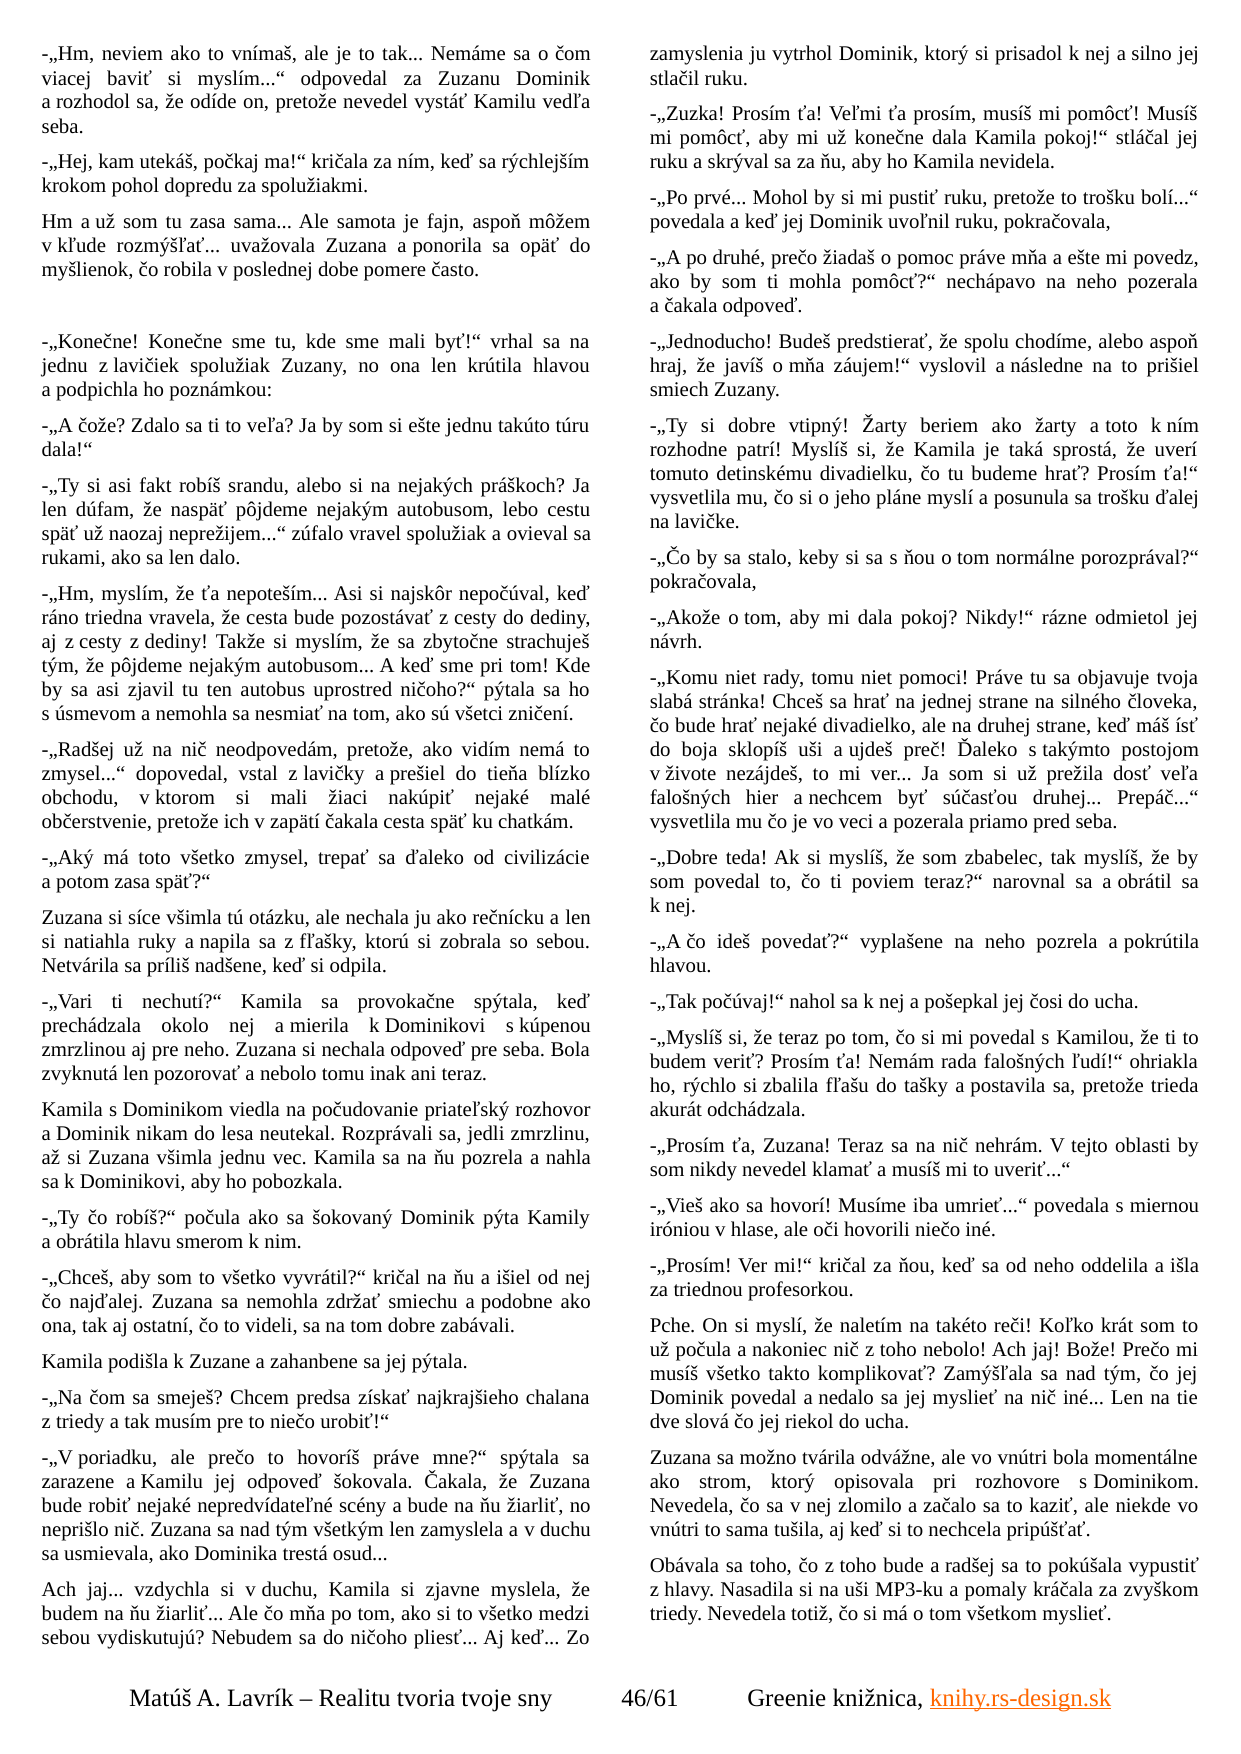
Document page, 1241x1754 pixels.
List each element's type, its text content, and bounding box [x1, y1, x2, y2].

text -„Hm, neviem ako to vnímaš, ale je to tak... Nemáme sa o čom viacej baviť si myslím...“ odpovedal za Zuzanu Dominik a rozhodol sa, že odíde on, pretože nevedel vystáť Kamilu vedľa seba. [41, 41, 591, 138]
text Kamila podišla k Zuzane a zahanbene sa jej pýtala. [41, 1349, 591, 1373]
text -„Jednoducho! Budeš predstierať, že spolu chodíme, alebo aspoň hraj, že javíš o mňa záujem!“ vyslovil a následne na to prišiel smiech Zuzany. [649, 329, 1199, 401]
text Pche. On si myslí, že naletím na takéto reči! Koľko krát som to už počula a nakoniec nič z toho nebolo! Ach jaj! Bože! Prečo mi musíš všetko takto komplikovať? Zamýšľala sa nad tým, čo jej Dominik povedal a nedalo sa jej myslieť na nič iné... Len na tie dve slová čo jej riekol do ucha. [649, 1312, 1199, 1433]
text -„Akože o tom, aby mi dala pokoj? Nikdy!“ rázne odmietol jej návrh. [649, 605, 1199, 653]
text -„Hm, myslím, že ťa nepoteším... Asi si najskôr nepočúval, keď ráno triedna vravela, že cesta bude pozostávať z cesty do dediny, aj z cesty z dediny! Takže si myslím, že sa zbytočne strachuješ tým, že pôjdeme nejakým autobusom... A keď sme pri tom! Kde by sa asi zjavil tu ten autobus uprostred ničoho?“ pýtala sa ho s úsmevom a nemohla sa nesmiať na tom, ako sú všetci zničení. [41, 581, 591, 725]
text -„Vieš ako sa hovorí! Musíme iba umrieť...“ povedala s miernou iróniou v hlase, ale oči hovorili niečo iné. [649, 1193, 1199, 1241]
text -„A po druhé, prečo žiadaš o pomoc práve mňa a ešte mi povedz, ako by som ti mohla pomôcť?“ nechápavo na neho pozerala a čakala odpoveď. [649, 245, 1199, 317]
text -„Komu niet rady, tomu niet pomoci! Práve tu sa objavuje tvoja slabá stránka! Chceš sa hrať na jednej strane na silného človeka, čo bude hrať nejaké divadielko, ale na druhej strane, keď máš ísť do boja sklopíš uši a ujdeš preč! Ďaleko s takýmto postojom v živote nezájdeš, to mi ver... Ja som si už prežila dosť veľa falošných hier a nechcem byť súčasťou druhej... Prepáč...“ vysvetlila mu čo je vo veci a pozerala priamo pred seba. [649, 665, 1199, 833]
text Ach jaj... vzdychla si v duchu, Kamila si zjavne myslela, že budem na ňu žiarliť... Ale čo mňa po tom, ako si to všetko medzi sebou vydiskutujú? Nebudem sa do ničoho pliesť... Aj keď... Zo [41, 1577, 591, 1649]
text -„Chceš, aby som to všetko vyvrátil?“ kričal na ňu a išiel od nej čo najďalej. Zuzana sa nemohla zdržať smiechu a podobne ako ona, tak aj ostatní, čo to videli, sa na tom dobre zabávali. [41, 1265, 591, 1337]
text -„Hej, kam utekáš, počkaj ma!“ kričala za ním, keď sa rýchlejším krokom pohol dopredu za spolužiakmi. [41, 149, 591, 197]
text -„Ty čo robíš?“ počula ako sa šokovaný Dominik pýta Kamily a obrátila hlavu smerom k nim. [41, 1205, 591, 1253]
text -„Radšej už na nič neodpovedám, pretože, ako vidím nemá to zmysel...“ dopovedal, vstal z lavičky a prešiel do tieňa blízko obchodu, v ktorom si mali žiaci nakúpiť nejaké malé občerstvenie, pretože ich v zapätí čakala cesta späť ku chatkám. [41, 737, 591, 833]
text -„Tak počúvaj!“ nahol sa k nej a pošepkal jej čosi do ucha. [649, 989, 1199, 1013]
text Zuzana sa možno tvárila odvážne, ale vo vnútri bola momentálne ako strom, ktorý opisovala pri rozhovore s Dominikom. Nevedela, čo sa v nej zlomilo a začalo sa to kaziť, ale niekde vo vnútri to sama tušila, aj keď si to nechcela pripúšťať. [649, 1444, 1199, 1541]
text -„V poriadku, ale prečo to hovoríš práve mne?“ spýtala sa zarazene a Kamilu jej odpoveď šokovala. Čakala, že Zuzana bude robiť nejaké nepredvídateľné scény a bude na ňu žiarliť, no neprišlo nič. Zuzana sa nad tým všetkým len zamyslela a v duchu sa usmievala, ako Dominika trestá osud... [41, 1444, 591, 1565]
text -„Čo by sa stalo, keby si sa s ňou o tom normálne porozprával?“ pokračovala, [649, 545, 1199, 593]
text -„Po prvé... Mohol by si mi pustiť ruku, pretože to trošku bolí...“ povedala a keď jej Dominik uvoľnil ruku, pokračovala, [649, 185, 1199, 233]
text -„Prosím! Ver mi!“ kričal za ňou, keď sa od neho oddelila a išla za triednou profesorkou. [649, 1253, 1199, 1301]
text Zuzana si síce všimla tú otázku, ale nechala ju ako rečnícku a len si natiahla ruky a napila sa z fľašky, ktorú si zobrala so sebou. Netvárila sa príliš nadšene, keď si odpila. [41, 905, 591, 977]
text -„Zuzka! Prosím ťa! Veľmi ťa prosím, musíš mi pomôcť! Musíš mi pomôcť, aby mi už konečne dala Kamila pokoj!“ stláčal jej ruku a skrýval sa za ňu, aby ho Kamila nevidela. [649, 101, 1199, 173]
text Hm a už som tu zasa sama... Ale samota je fajn, aspoň môžem v kľude rozmýšľať... uvažovala Zuzana a ponorila sa opäť do myšlienok, čo robila v poslednej dobe pomere často. [41, 209, 591, 281]
text -„Aký má toto všetko zmysel, trepať sa ďaleko od civilizácie a potom zasa späť?“ [41, 845, 591, 893]
text -„Konečne! Konečne sme tu, kde sme mali byť!“ vrhal sa na jednu z lavičiek spolužiak Zuzany, no ona len krútila hlavou a podpichla ho poznámkou: [41, 329, 591, 401]
text -„Myslíš si, že teraz po tom, čo si mi povedal s Kamilou, že ti to budem veriť? Prosím ťa! Nemám rada falošných ľudí!“ ohriakla ho, rýchlo si zbalila fľašu do tašky a postavila sa, pretože trieda akurát odchádzala. [649, 1025, 1199, 1121]
text -„Ty si asi fakt robíš srandu, alebo si na nejakých práškoch? Ja len dúfam, že naspäť pôjdeme nejakým autobusom, lebo cestu späť už naozaj neprežijem...“ zúfalo vravel spolužiak a ovieval sa rukami, ako sa len dalo. [41, 473, 591, 569]
text Obávala sa toho, čo z toho bude a radšej sa to pokúšala vypustiť z hlavy. Nasadila si na uši MP3-ku a pomaly kráčala za zvyškom triedy. Nevedela totiž, čo si má o tom všetkom myslieť. [649, 1553, 1199, 1625]
text -„Dobre teda! Ak si myslíš, že som zbabelec, tak myslíš, že by som povedal to, čo ti poviem teraz?“ narovnal sa a obrátil sa k nej. [649, 845, 1199, 917]
text -„Ty si dobre vtipný! Žarty beriem ako žarty a toto k ním rozhodne patrí! Myslíš si, že Kamila je taká sprostá, že uverí tomuto detinskému divadielku, čo tu budeme hrať? Prosím ťa!“ vysvetlila mu, čo si o jeho pláne myslí a posunula sa trošku ďalej na lavičke. [649, 413, 1199, 533]
text Kamila s Dominikom viedla na počudovanie priateľský rozhovor a Dominik nikam do lesa neutekal. Rozprávali sa, jedli zmrzlinu, až si Zuzana všimla jednu vec. Kamila sa na ňu pozrela a nahla sa k Dominikovi, aby ho pobozkala. [41, 1097, 591, 1193]
text -„Prosím ťa, Zuzana! Teraz sa na nič nehrám. V tejto oblasti by som nikdy nevedel klamať a musíš mi to uveriť...“ [649, 1133, 1199, 1181]
text -„Na čom sa smeješ? Chcem predsa získať najkrajšieho chalana z triedy a tak musím pre to niečo urobiť!“ [41, 1385, 591, 1433]
text -„A čo ideš povedať?“ vyplašene na neho pozrela a pokrútila hlavou. [649, 929, 1199, 977]
text -„Vari ti nechutí?“ Kamila sa provokačne spýtala, keď prechádzala okolo nej a mierila k Dominikovi s kúpenou zmrzlinou aj pre neho. Zuzana si nechala odpoveď pre seba. Bola zvyknutá len pozorovať a nebolo tomu inak ani teraz. [41, 989, 591, 1085]
text zamyslenia ju vytrhol Dominik, ktorý si prisadol k nej a silno jej stlačil ruku. [649, 41, 1199, 89]
text -„A čože? Zdalo sa ti to veľa? Ja by som si ešte jednu takúto túru dala!“ [41, 413, 591, 461]
